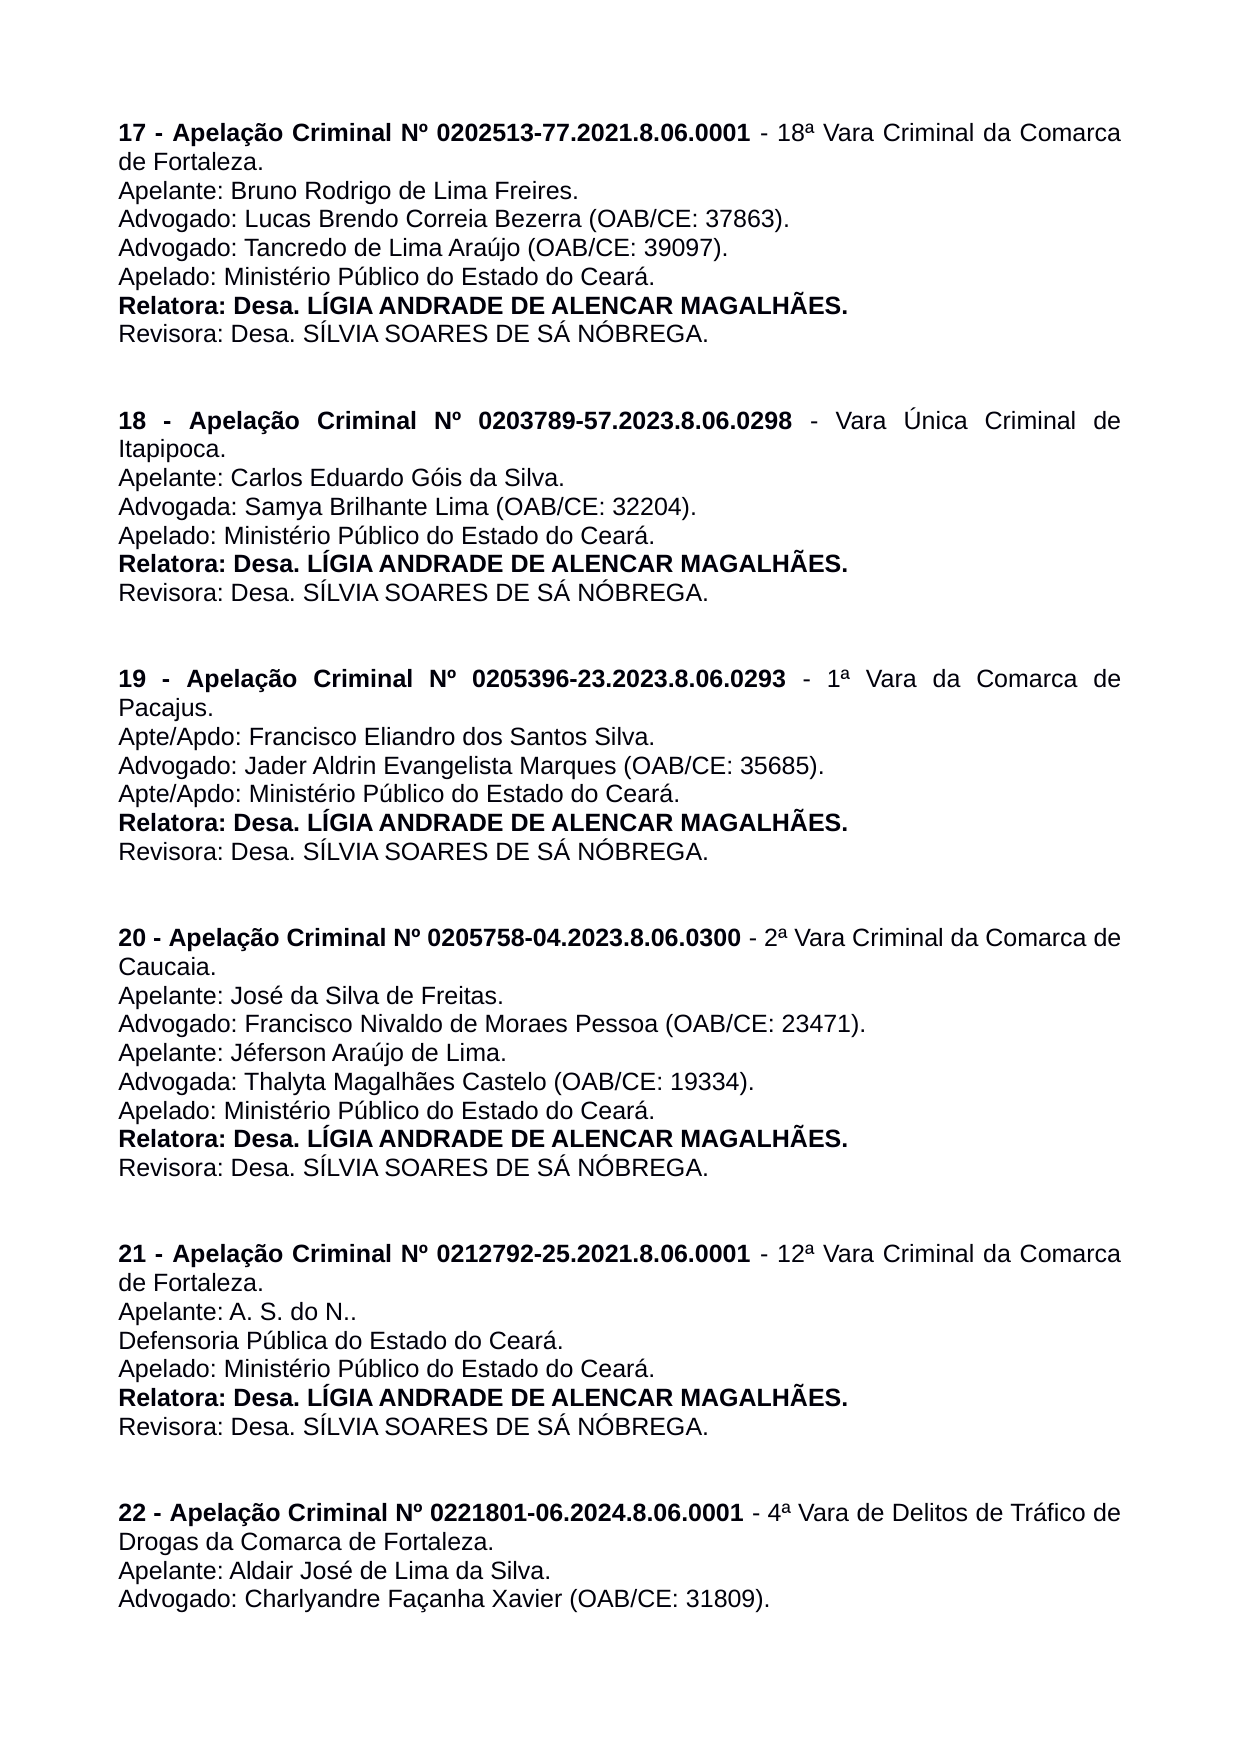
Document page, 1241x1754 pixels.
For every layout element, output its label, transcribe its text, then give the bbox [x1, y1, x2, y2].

text Apte/Apdo: Ministério Público do Estado do Ceará. [118, 779, 1122, 808]
text Apelante: Jéferson Araújo de Lima. [118, 1038, 1122, 1067]
text Revisora: Desa. SÍLVIA SOARES DE SÁ NÓBREGA. [118, 837, 1122, 866]
text Relatora: Desa. LÍGIA ANDRADE DE ALENCAR MAGALHÃES. [118, 1383, 1122, 1412]
text Advogado: Charlyandre Façanha Xavier (OAB/CE: 31809). [118, 1584, 1122, 1613]
text 18 - Apelação Criminal Nº 0203789-57.2023.8.06.0298 - Vara Única Criminal de Itapipoca. [118, 406, 1122, 463]
text Advogada: Samya Brilhante Lima (OAB/CE: 32204). [118, 492, 1122, 521]
text Advogado: Lucas Brendo Correia Bezerra (OAB/CE: 37863). [118, 204, 1122, 233]
text Apelado: Ministério Público do Estado do Ceará. [118, 262, 1122, 291]
text Revisora: Desa. SÍLVIA SOARES DE SÁ NÓBREGA. [118, 1153, 1122, 1182]
text Apte/Apdo: Francisco Eliandro dos Santos Silva. [118, 722, 1122, 751]
text Apelante: Bruno Rodrigo de Lima Freires. [118, 176, 1122, 204]
text Relatora: Desa. LÍGIA ANDRADE DE ALENCAR MAGALHÃES. [118, 291, 1122, 319]
text Apelado: Ministério Público do Estado do Ceará. [118, 1354, 1122, 1383]
text Revisora: Desa. SÍLVIA SOARES DE SÁ NÓBREGA. [118, 578, 1122, 607]
text Apelante: A. S. do N.. [118, 1297, 1122, 1326]
text Apelante: José da Silva de Freitas. [118, 981, 1122, 1009]
text Revisora: Desa. SÍLVIA SOARES DE SÁ NÓBREGA. [118, 319, 1122, 348]
text Advogada: Thalyta Magalhães Castelo (OAB/CE: 19334). [118, 1067, 1122, 1096]
text 20 - Apelação Criminal Nº 0205758-04.2023.8.06.0300 - 2ª Vara Criminal da Comarca de Caucaia. [118, 923, 1122, 981]
text 19 - Apelação Criminal Nº 0205396-23.2023.8.06.0293 - 1ª Vara da Comarca de Pacajus. [118, 664, 1122, 722]
text 17 - Apelação Criminal Nº 0202513-77.2021.8.06.0001 - 18ª Vara Criminal da Comarca de Fortaleza. [118, 118, 1122, 176]
text Apelado: Ministério Público do Estado do Ceará. [118, 1096, 1122, 1124]
text Relatora: Desa. LÍGIA ANDRADE DE ALENCAR MAGALHÃES. [118, 549, 1122, 578]
text Advogado: Jader Aldrin Evangelista Marques (OAB/CE: 35685). [118, 751, 1122, 779]
text Apelante: Aldair José de Lima da Silva. [118, 1556, 1122, 1584]
text Defensoria Pública do Estado do Ceará. [118, 1326, 1122, 1354]
text Relatora: Desa. LÍGIA ANDRADE DE ALENCAR MAGALHÃES. [118, 1124, 1122, 1153]
text Relatora: Desa. LÍGIA ANDRADE DE ALENCAR MAGALHÃES. [118, 808, 1122, 837]
text Apelado: Ministério Público do Estado do Ceará. [118, 521, 1122, 549]
text Advogado: Francisco Nivaldo de Moraes Pessoa (OAB/CE: 23471). [118, 1009, 1122, 1038]
text 21 - Apelação Criminal Nº 0212792-25.2021.8.06.0001 - 12ª Vara Criminal da Comarca de Fortaleza. [118, 1239, 1122, 1297]
text Apelante: Carlos Eduardo Góis da Silva. [118, 463, 1122, 492]
text Advogado: Tancredo de Lima Araújo (OAB/CE: 39097). [118, 233, 1122, 262]
text 22 - Apelação Criminal Nº 0221801-06.2024.8.06.0001 - 4ª Vara de Delitos de Tráfico de Drogas da Comarca de Fortaleza. [118, 1498, 1122, 1556]
text Revisora: Desa. SÍLVIA SOARES DE SÁ NÓBREGA. [118, 1412, 1122, 1441]
